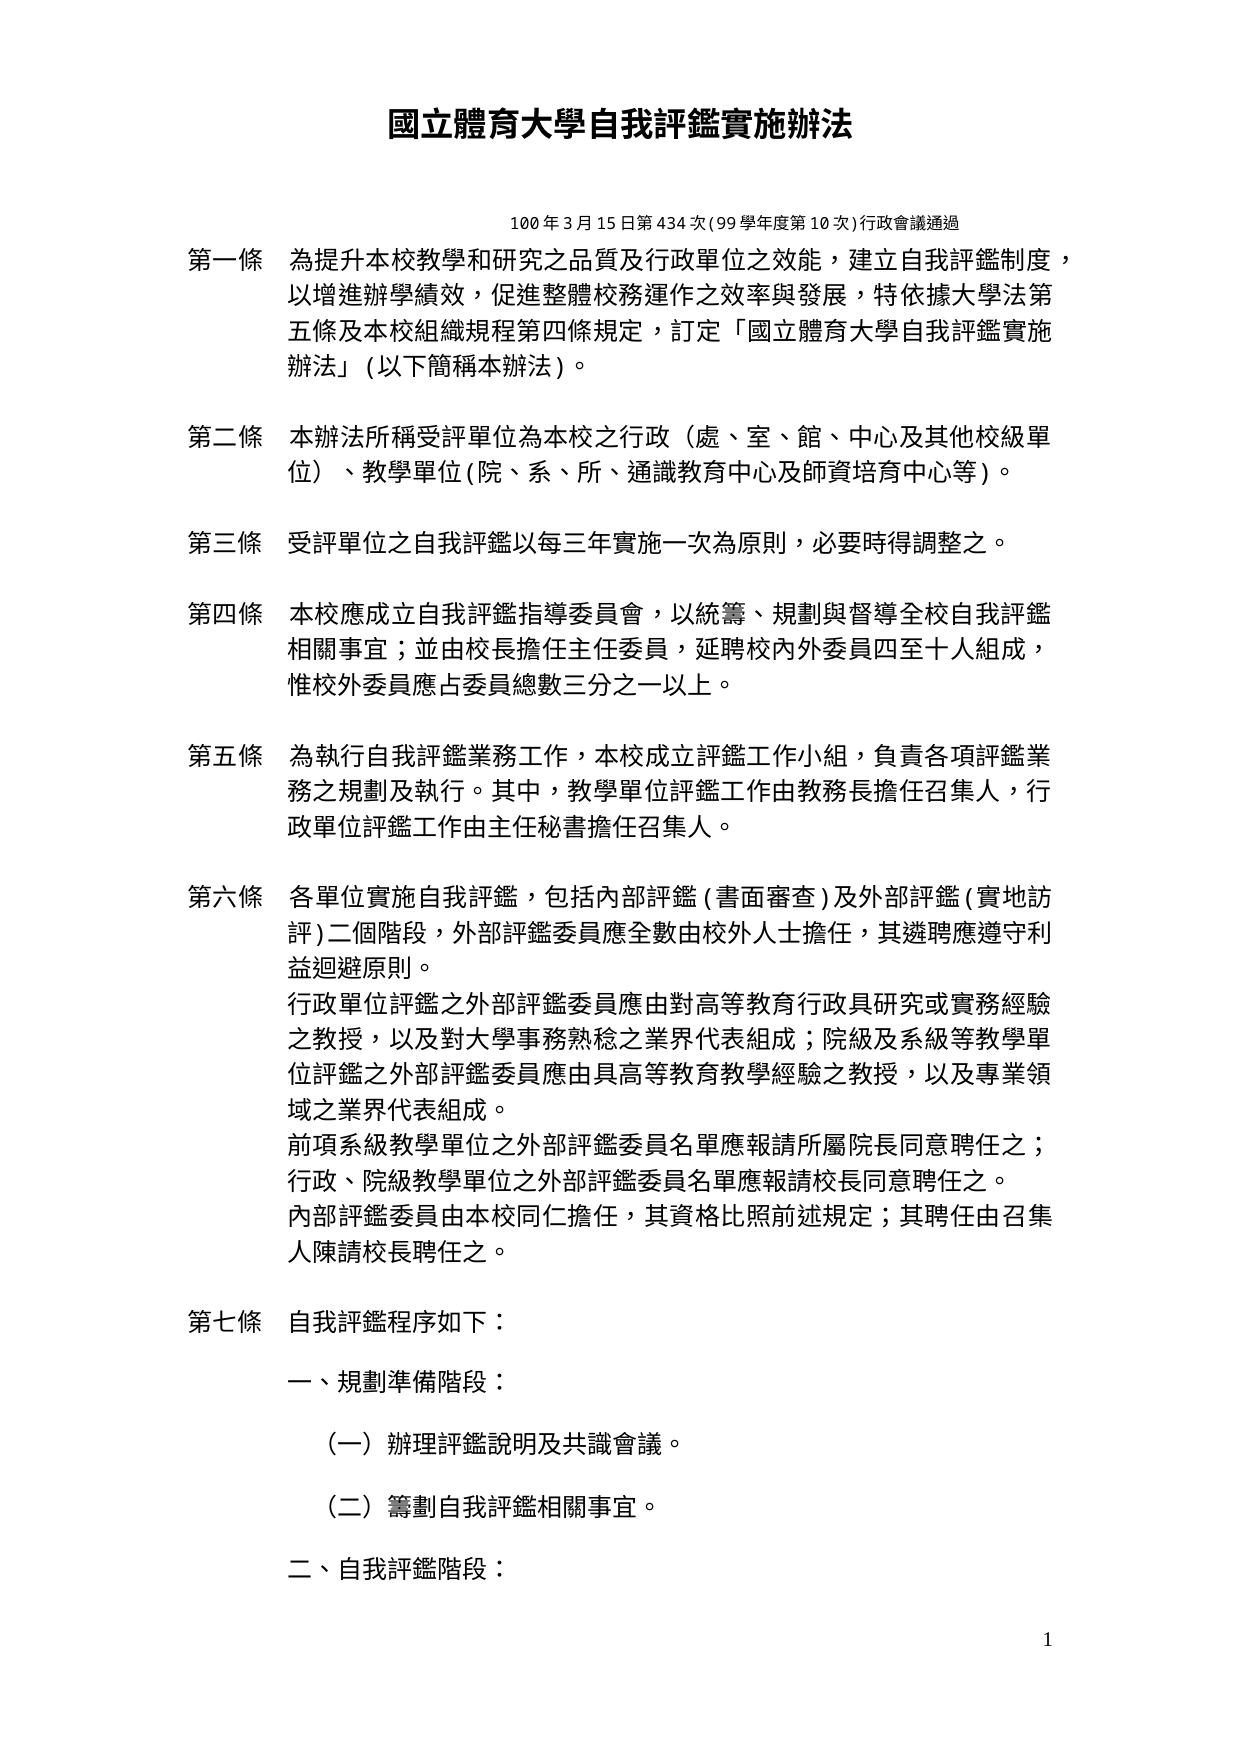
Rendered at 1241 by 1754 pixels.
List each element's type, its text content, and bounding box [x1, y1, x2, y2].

text 第六條 各單位實施自我評鑑，包括內部評鑑(書面審查)及外部評鑑(實地訪評)二個階段，外部評鑑委員應全數由校外人士擔任，其遴聘應遵守利益迴避原則。 [187, 878, 1053, 985]
text 第一條 為提升本校教學和研究之品質及行政單位之效能，建立自我評鑑制度，以增進辦學績效，促進整體校務運作之效率與發展，特依據大學法第五條及本校組織規程第四條規定，訂定「國立體育大學自我評鑑實施辦法」(以下簡稱本辦法)。 [187, 241, 1053, 383]
text 100年3月15日第434次(99學年度第10次)行政會議通過 [187, 178, 1053, 241]
text 二、自我評鑑階段： [287, 1526, 1053, 1589]
text 第二條 本辦法所稱受評單位為本校之行政（處、室、館、中心及其他校級單位）、教學單位(院、系、所、通識教育中心及師資培育中心等)。 [187, 418, 1053, 489]
text 第三條 受評單位之自我評鑑以每三年實施一次為原則，必要時得調整之。 [187, 524, 1053, 560]
text 前項系級教學單位之外部評鑑委員名單應報請所屬院長同意聘任之；行政、院級教學單位之外部評鑑委員名單應報請校長同意聘任之。 [287, 1126, 1053, 1197]
text 一、規劃準備階段： [287, 1339, 1053, 1401]
text 第五條 為執行自我評鑑業務工作，本校成立評鑑工作小組，負責各項評鑑業務之規劃及執行。其中，教學單位評鑑工作由教務長擔任召集人，行政單位評鑑工作由主任秘書擔任召集人。 [187, 737, 1053, 843]
text 國立體育大學自我評鑑實施辦法 [187, 108, 1053, 143]
text （一）辦理評鑑說明及共識會議。 [312, 1401, 1053, 1464]
text 內部評鑑委員由本校同仁擔任，其資格比照前述規定；其聘任由召集人陳請校長聘任之。 [287, 1197, 1053, 1268]
text （二）籌劃自我評鑑相關事宜。 [312, 1464, 1053, 1526]
text 第七條 自我評鑑程序如下： [187, 1303, 1053, 1339]
text 行政單位評鑑之外部評鑑委員應由對高等教育行政具研究或實務經驗之教授，以及對大學事務熟稔之業界代表組成；院級及系級等教學單位評鑑之外部評鑑委員應由具高等教育教學經驗之教授，以及專業領域之業界代表組成。 [287, 985, 1053, 1126]
text 第四條 本校應成立自我評鑑指導委員會，以統籌、規劃與督導全校自我評鑑相關事宜；並由校長擔任主任委員，延聘校內外委員四至十人組成，惟校外委員應占委員總數三分之一以上。 [187, 595, 1053, 701]
